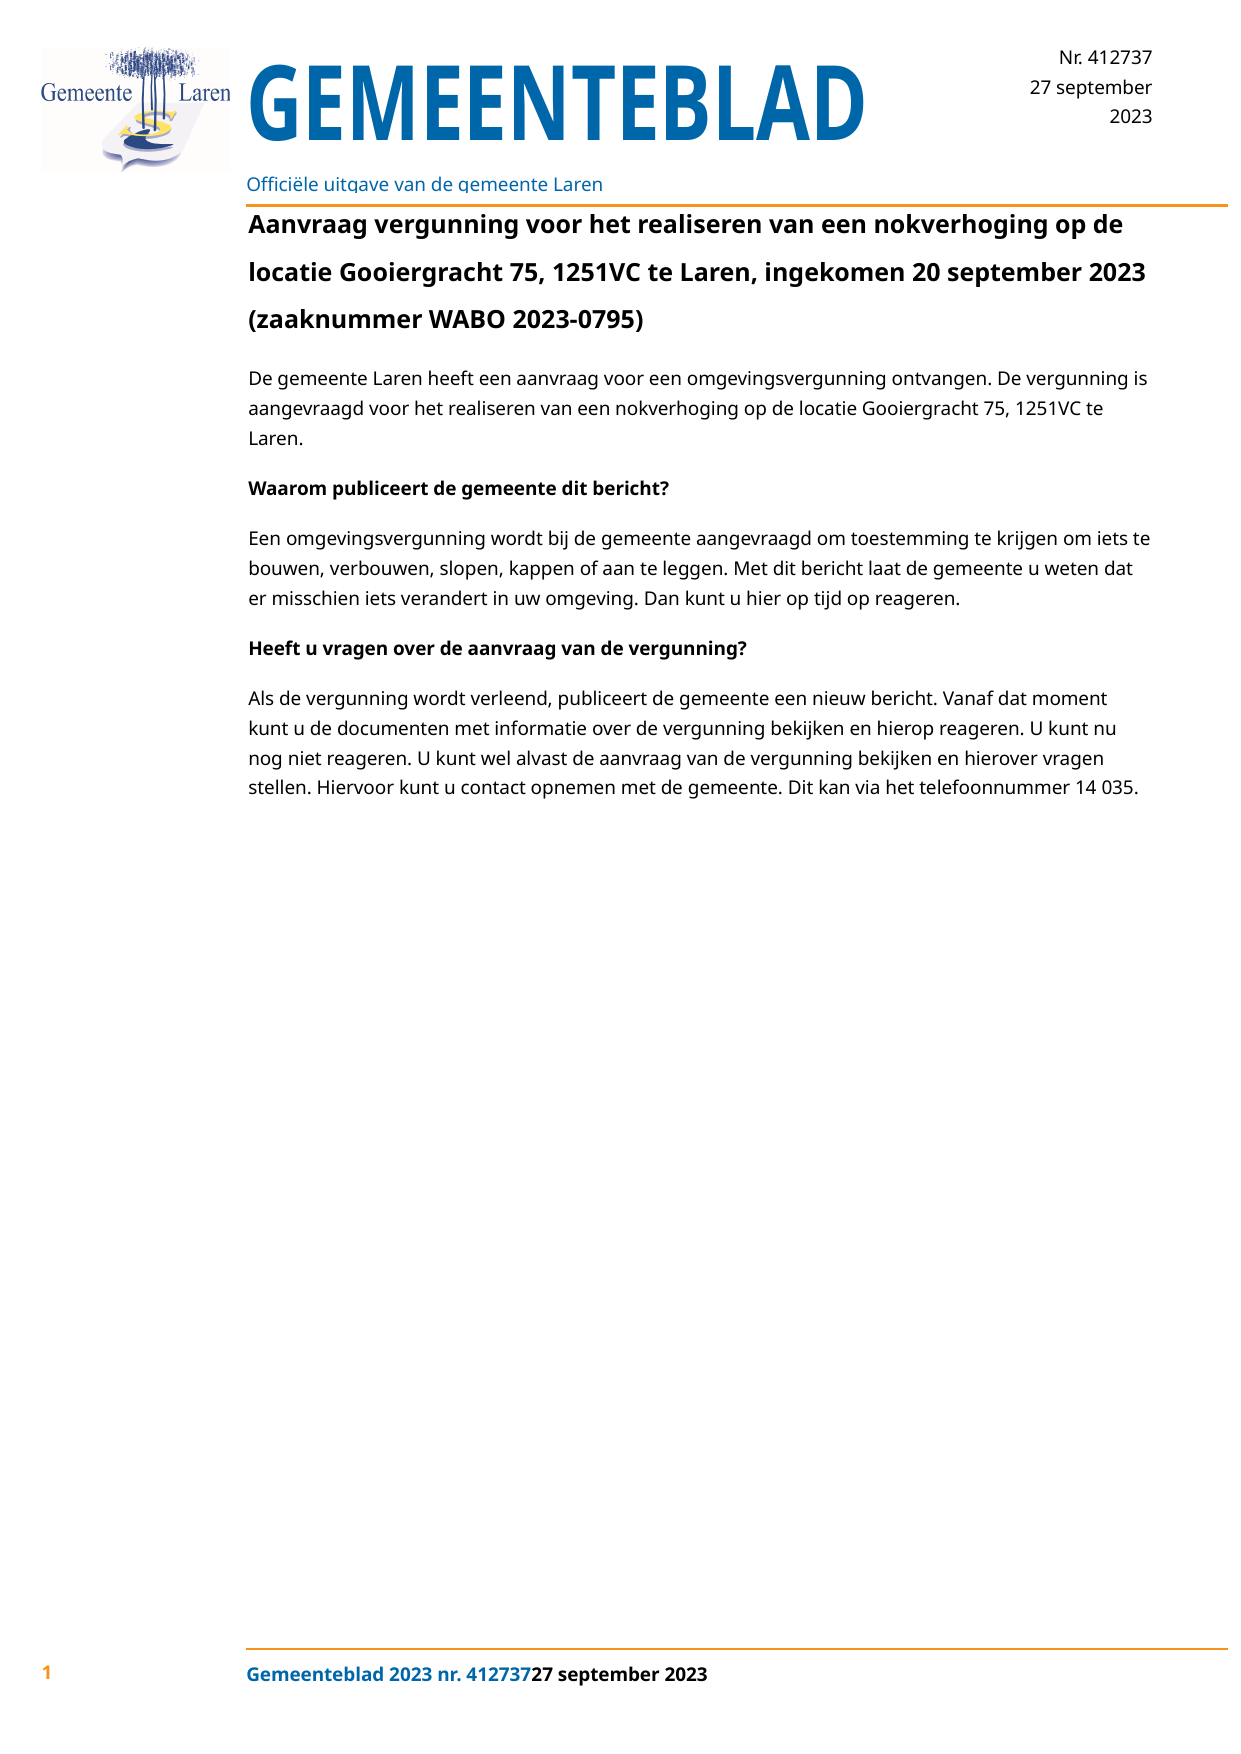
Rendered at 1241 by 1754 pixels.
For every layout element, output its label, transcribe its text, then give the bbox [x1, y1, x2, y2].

text Een omgevingsvergunning wordt bij de gemeente aangevraagd om toestemming te krijgen om iets te bouwen, verbouwen, slopen, kappen of aan te leggen. Met dit bericht laat de gemeente u weten dat er misschien iets verandert in uw omgeving. Dan kunt u hier op tijd op reageren. [248, 526, 1152, 610]
picture [41, 47, 231, 172]
text De gemeente Laren heeft een aanvraag voor een omgevingsvergunning ontvangen. De vergunning is aangevraagd voor het realiseren van een nokverhoging op de locatie Gooiergracht 75, 1251VC te Laren. [248, 366, 1152, 450]
text Heeft u vragen over de aanvraag van de vergunning? [248, 635, 1152, 661]
text Waarom publiceert de gemeente dit bericht? [248, 475, 1152, 501]
text Aanvraag vergunning voor het realiseren van een nokverhoging op de locatie Gooiergracht 75, 1251VC te Laren, ingekomen 20 september 2023 (zaaknummer WABO 2023-0795) [248, 207, 1152, 336]
text Als de vergunning wordt verleend, publiceert de gemeente een nieuw bericht. Vanaf dat moment kunt u de documenten met informatie over de vergunning bekijken en hierop reageren. U kunt nu nog niet reageren. U kunt wel alvast de aanvraag van de vergunning bekijken en hierover vragen stellen. Hiervoor kunt u contact opnemen met de gemeente. Dit kan via het telefoonnummer 14 035. [248, 686, 1152, 800]
